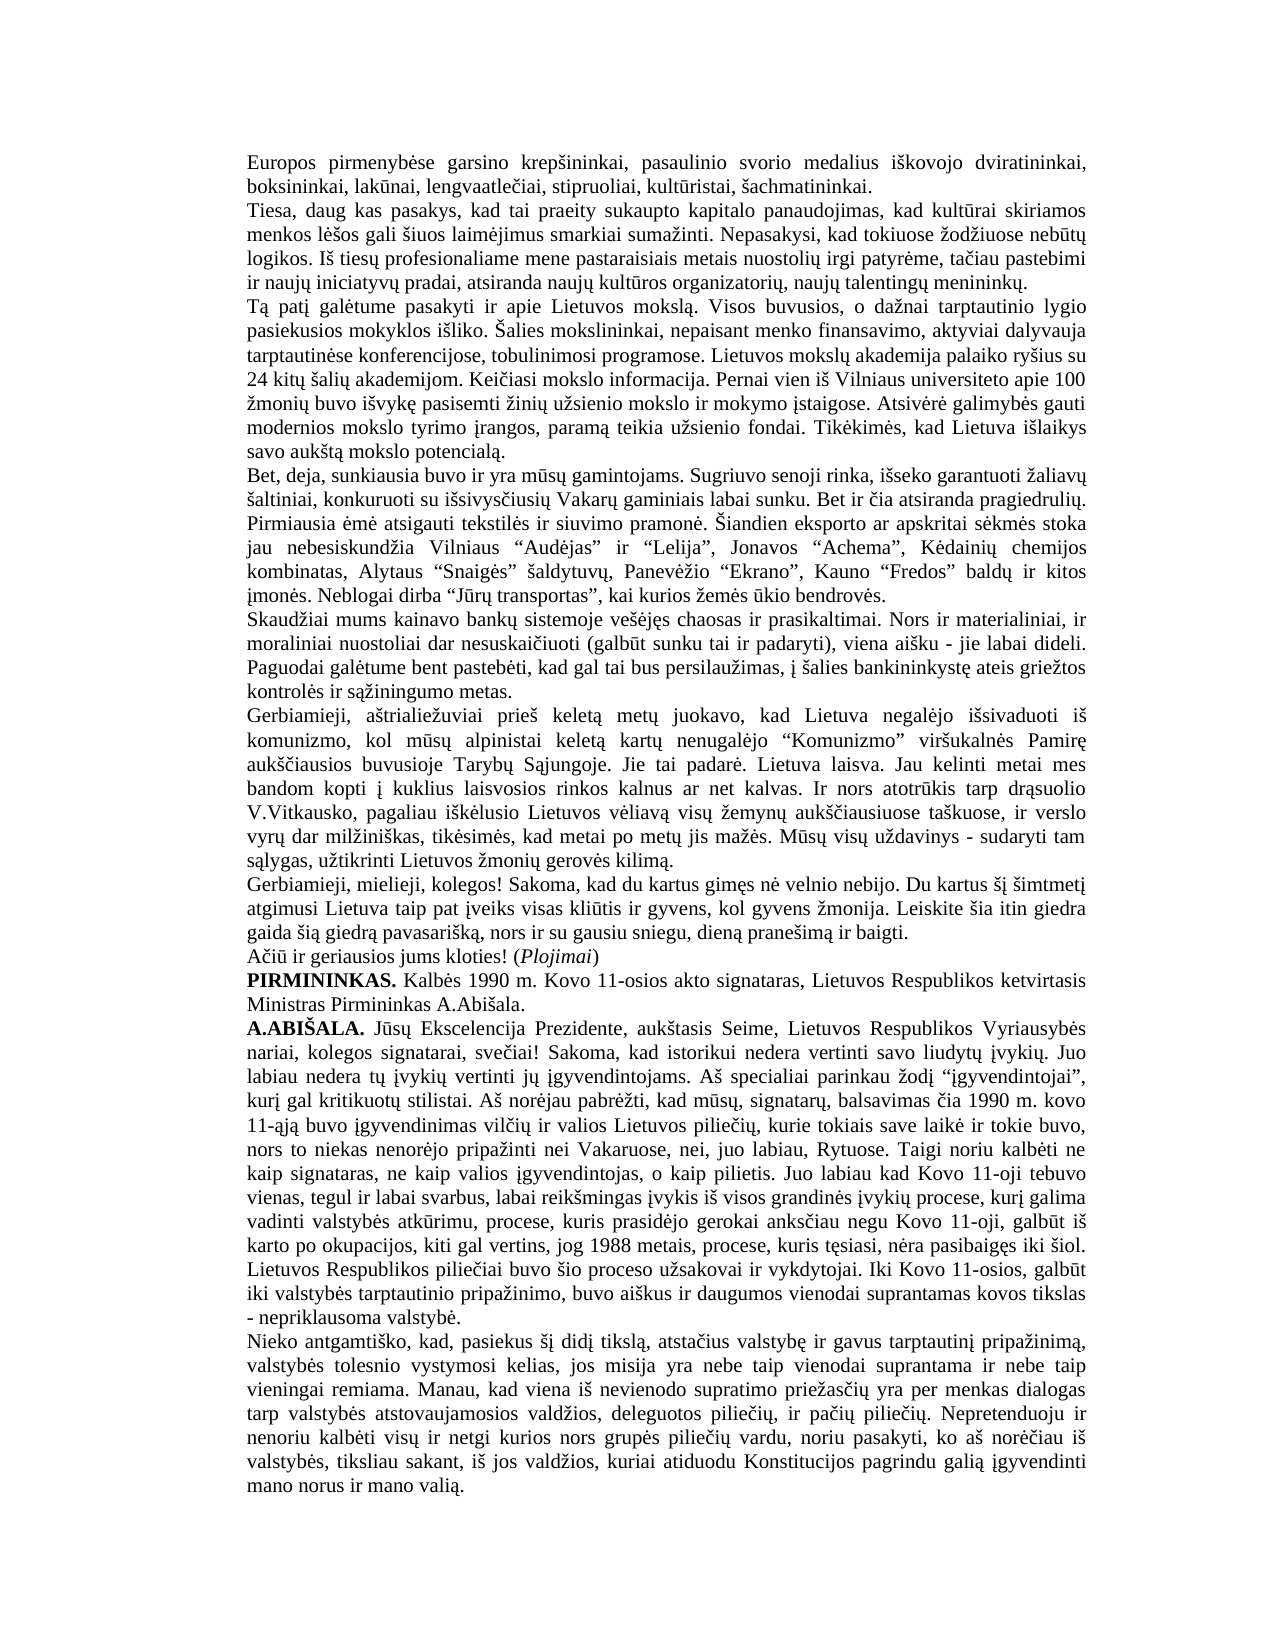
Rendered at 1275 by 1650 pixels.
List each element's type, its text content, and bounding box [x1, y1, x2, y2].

text Tą patį galėtume pasakyti ir apie Lietuvos mokslą. Visos buvusios, o dažnai tarptautinio lygio pasiekusios mokyklos išliko. Šalies mokslininkai, nepaisant menko finansavimo, aktyviai dalyvauja tarptautinėse konferencijose, tobulinimosi programose. Lietuvos mokslų akademija palaiko ryšius su 24 kitų šalių akademijom. Keičiasi mokslo informacija. Pernai vien iš Vilniaus universiteto apie 100 žmonių buvo išvykę pasisemti žinių užsienio mokslo ir mokymo įstaigose. Atsivėrė galimybės gauti modernios mokslo tyrimo įrangos, paramą teikia užsienio fondai. Tikėkimės, kad Lietuva išlaikys savo aukštą mokslo potencialą. [247, 294, 1087, 463]
text Nieko antgamtiško, kad, pasiekus šį didį tikslą, atstačius valstybę ir gavus tarptautinį pripažinimą, valstybės tolesnio vystymosi kelias, jos misija yra nebe taip vienodai suprantama ir nebe taip vieningai remiama. Manau, kad viena iš nevienodo supratimo priežasčių yra per menkas dialogas tarp valstybės atstovaujamosios valdžios, deleguotos piliečių, ir pačių piliečių. Nepretenduoju ir nenoriu kalbėti visų ir netgi kurios nors grupės piliečių vardu, noriu pasakyti, ko aš norėčiau iš valstybės, tiksliau sakant, iš jos valdžios, kuriai atiduodu Konstitucijos pagrindu galią įgyvendinti mano norus ir mano valią. [247, 1329, 1087, 1497]
text Gerbiamieji, aštrialiežuviai prieš keletą metų juokavo, kad Lietuva negalėjo išsivaduoti iš komunizmo, kol mūsų alpinistai keletą kartų nenugalėjo “Komunizmo” viršukalnės Pamirę aukščiausios buvusioje Tarybų Sąjungoje. Jie tai padarė. Lietuva laisva. Jau kelinti metai mes bandom kopti į kuklius laisvosios rinkos kalnus ar net kalvas. Ir nors atotrūkis tarp drąsuolio V.Vitkausko, pagaliau iškėlusio Lietuvos vėliavą visų žemynų aukščiausiuose taškuose, ir verslo vyrų dar milžiniškas, tikėsimės, kad metai po metų jis mažės. Mūsų visų uždavinys - sudaryti tam sąlygas, užtikrinti Lietuvos žmonių gerovės kilimą. [247, 703, 1087, 872]
text Tiesa, daug kas pasakys, kad tai praeity sukaupto kapitalo panaudojimas, kad kultūrai skiriamos menkos lėšos gali šiuos laimėjimus smarkiai sumažinti. Nepasakysi, kad tokiuose žodžiuose nebūtų logikos. Iš tiesų profesionaliame mene pastaraisiais metais nuostolių irgi patyrėme, tačiau pastebimi ir naujų iniciatyvų pradai, atsiranda naujų kultūros organizatorių, naujų talentingų menininkų. [247, 198, 1087, 294]
text Gerbiamieji, mielieji, kolegos! Sakoma, kad du kartus gimęs nė velnio nebijo. Du kartus šį šimtmetį atgimusi Lietuva taip pat įveiks visas kliūtis ir gyvens, kol gyvens žmonija. Leiskite šia itin giedra gaida šią giedrą pavasarišką, nors ir su gausiu sniegu, dieną pranešimą ir baigti. [247, 872, 1087, 944]
text PIRMININKAS. Kalbės 1990 m. Kovo 11-osios akto signataras, Lietuvos Respublikos ketvirtasis Ministras Pirmininkas A.Abišala. [247, 968, 1087, 1016]
text A.ABIŠALA. Jūsų Ekscelencija Prezidente, aukštasis Seime, Lietuvos Respublikos Vyriausybės nariai, kolegos signatarai, svečiai! Sakoma, kad istorikui nedera vertinti savo liudytų įvykių. Juo labiau nedera tų įvykių vertinti jų įgyvendintojams. Aš specialiai parinkau žodį “įgyvendintojai”, kurį gal kritikuotų stilistai. Aš norėjau pabrėžti, kad mūsų, signatarų, balsavimas čia 1990 m. kovo 11-ąją buvo įgyvendinimas vilčių ir valios Lietuvos piliečių, kurie tokiais save laikė ir tokie buvo, nors to niekas nenorėjo pripažinti nei Vakaruose, nei, juo labiau, Rytuose. Taigi noriu kalbėti ne kaip signataras, ne kaip valios įgyvendintojas, o kaip pilietis. Juo labiau kad Kovo 11-oji tebuvo vienas, tegul ir labai svarbus, labai reikšmingas įvykis iš visos grandinės įvykių procese, kurį galima vadinti valstybės atkūrimu, procese, kuris prasidėjo gerokai anksčiau negu Kovo 11-oji, galbūt iš karto po okupacijos, kiti gal vertins, jog 1988 metais, procese, kuris tęsiasi, nėra pasibaigęs iki šiol. Lietuvos Respublikos piliečiai buvo šio proceso užsakovai ir vykdytojai. Iki Kovo 11-osios, galbūt iki valstybės tarptautinio pripažinimo, buvo aiškus ir daugumos vienodai suprantamas kovos tikslas - nepriklausoma valstybė. [247, 1016, 1087, 1329]
text Skaudžiai mums kainavo bankų sistemoje vešėjęs chaosas ir prasikaltimai. Nors ir materialiniai, ir moraliniai nuostoliai dar nesuskaičiuoti (galbūt sunku tai ir padaryti), viena aišku - jie labai dideli. Paguodai galėtume bent pastebėti, kad gal tai bus persilaužimas, į šalies bankininkystę ateis griežtos kontrolės ir sąžiningumo metas. [247, 607, 1087, 703]
text Ačiū ir geriausios jums kloties! (Plojimai) [247, 944, 1087, 968]
text Bet, deja, sunkiausia buvo ir yra mūsų gamintojams. Sugriuvo senoji rinka, išseko garantuoti žaliavų šaltiniai, konkuruoti su išsivysčiusių Vakarų gaminiais labai sunku. Bet ir čia atsiranda pragiedrulių. Pirmiausia ėmė atsigauti tekstilės ir siuvimo pramonė. Šiandien eksporto ar apskritai sėkmės stoka jau nebesiskundžia Vilniaus “Audėjas” ir “Lelija”, Jonavos “Achema”, Kėdainių chemijos kombinatas, Alytaus “Snaigės” šaldytuvų, Panevėžio “Ekrano”, Kauno “Fredos” baldų ir kitos įmonės. Neblogai dirba “Jūrų transportas”, kai kurios žemės ūkio bendrovės. [247, 463, 1087, 607]
text Europos pirmenybėse garsino krepšininkai, pasaulinio svorio medalius iškovojo dviratininkai, boksininkai, lakūnai, lengvaatlečiai, stipruoliai, kultūristai, šachmatininkai. [247, 150, 1087, 198]
